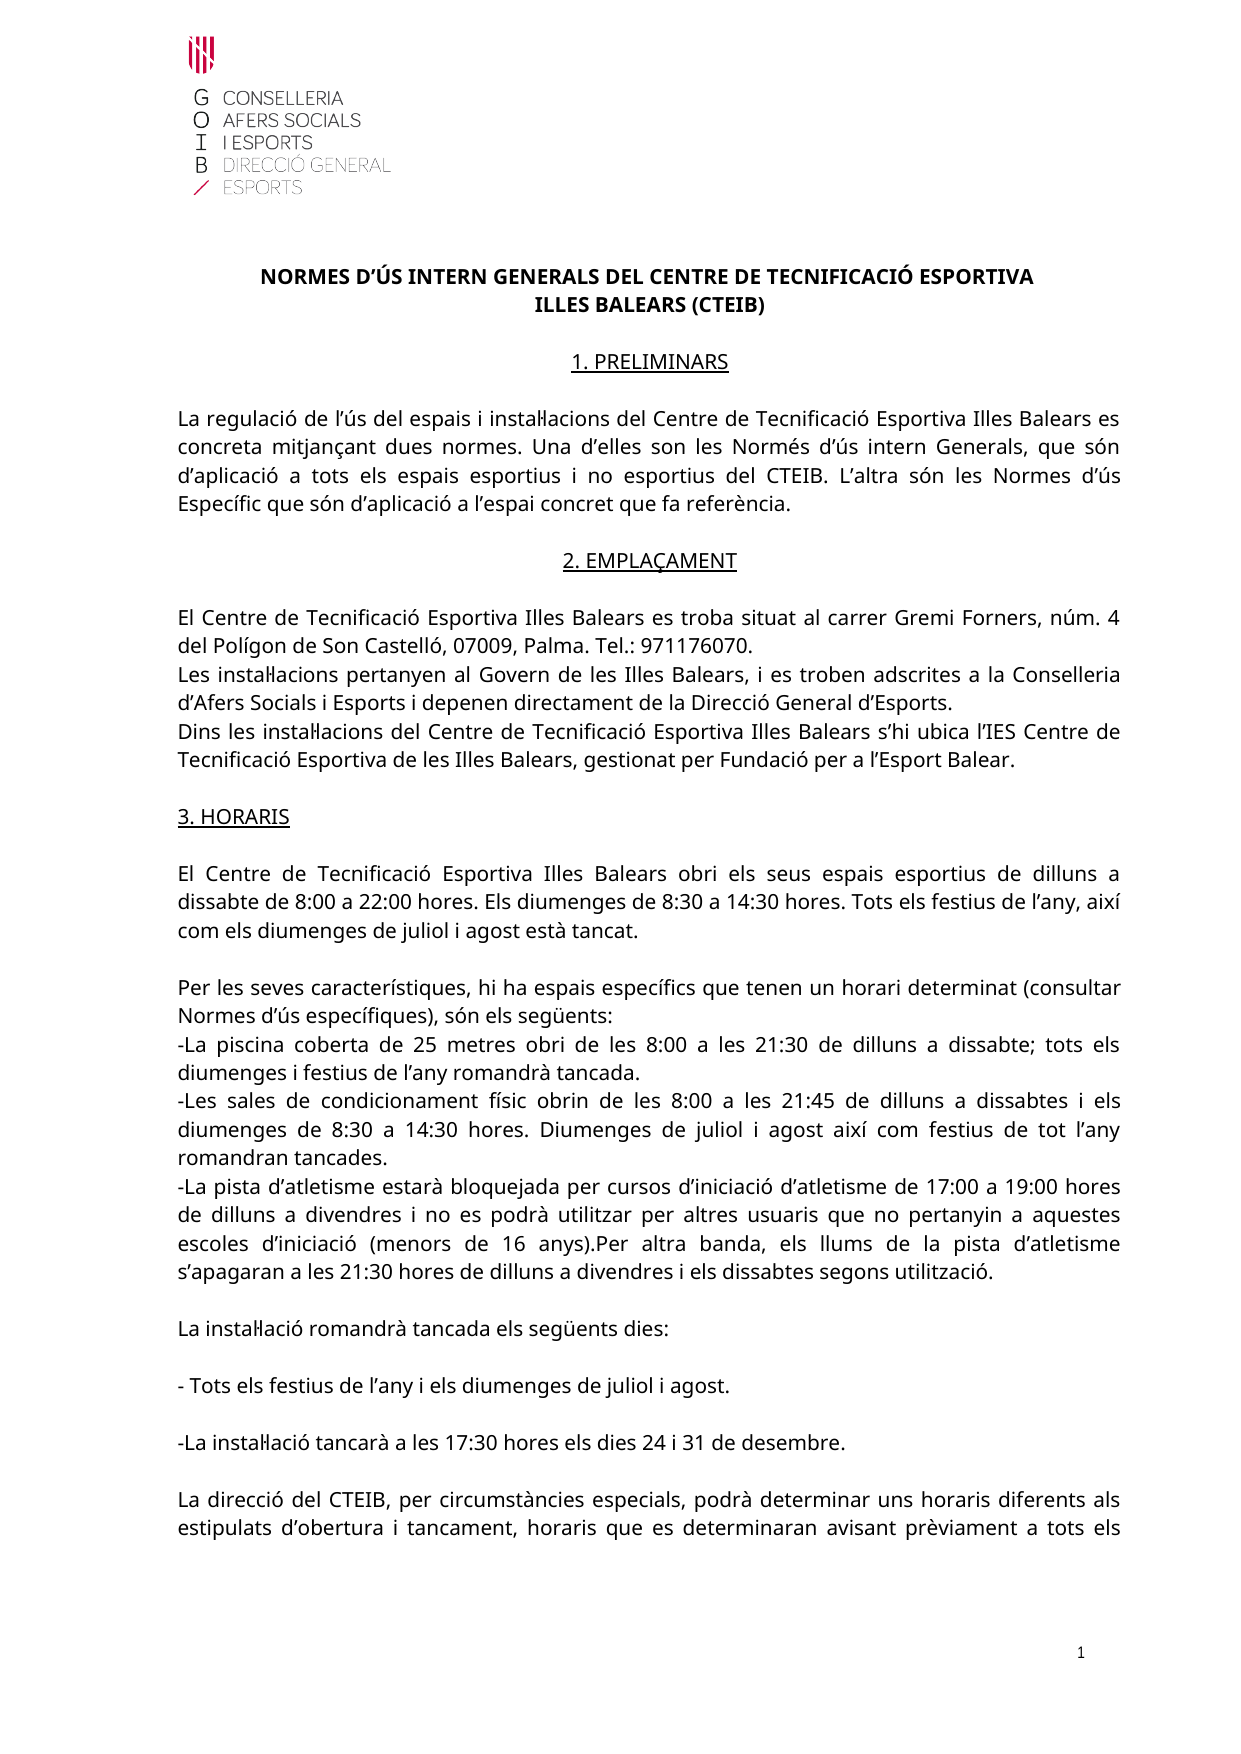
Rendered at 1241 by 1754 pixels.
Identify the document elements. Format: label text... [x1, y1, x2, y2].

text El Centre de Tecnificació Esportiva Illes Balears es troba situat al carrer Gremi Forners, núm. 4 del Polígon de Son Castelló, 07009, Palma. Tel.: 971176070. [177, 603, 1122, 660]
text NORMES D’ÚS INTERN GENERALS DEL CENTRE DE TECNIFICACIÓ ESPORTIVA [177, 262, 1122, 290]
picture [174, 24, 407, 211]
text 1. PRELIMINARS [177, 347, 1122, 376]
text La instal·lació romandrà tancada els següents dies: [177, 1314, 1122, 1342]
text - Tots els festius de l’any i els diumenges de juliol i agost. [177, 1371, 1122, 1399]
text Per les seves característiques, hi ha espais específics que tenen un horari determinat (consultar Normes d’ús específiques), són els següents: [177, 973, 1122, 1030]
text El Centre de Tecnificació Esportiva Illes Balears obri els seus espais esportius de dilluns a dissabte de 8:00 a 22:00 hores. Els diumenges de 8:30 a 14:30 hores. Tots els festius de l’any, així com els diumenges de juliol i agost està tancat. [177, 859, 1122, 944]
text -Les sales de condicionament físic obrin de les 8:00 a les 21:45 de dilluns a dissabtes i els diumenges de 8:30 a 14:30 hores. Diumenges de juliol i agost així com festius de tot l’any romandran tancades. [177, 1087, 1122, 1172]
text Les instal·lacions pertanyen al Govern de les Illes Balears, i es troben adscrites a la Conselleria d’Afers Socials i Esports i depenen directament de la Direcció General d’Esports. [177, 660, 1122, 717]
text 2. EMPLAÇAMENT [177, 546, 1122, 575]
text La direcció del CTEIB, per circumstàncies especials, podrà determinar uns horaris diferents als estipulats d’obertura i tancament, horaris que es determinaran avisant prèviament a tots els [177, 1485, 1122, 1542]
text La regulació de l’ús del espais i instal·lacions del Centre de Tecnificació Esportiva Illes Balears es concreta mitjançant dues normes. Una d’elles son les Normés d’ús intern Generals, que són d’aplicació a tots els espais esportius i no esportius del CTEIB. L’altra són les Normes d’ús Específic que són d’aplicació a l’espai concret que fa referència. [177, 404, 1122, 518]
text -La instal·lació tancarà a les 17:30 hores els dies 24 i 31 de desembre. [177, 1428, 1122, 1456]
text -La piscina coberta de 25 metres obri de les 8:00 a les 21:30 de dilluns a dissabte; tots els diumenges i festius de l’any romandrà tancada. [177, 1030, 1122, 1087]
text ILLES BALEARS (CTEIB) [177, 290, 1122, 319]
text -La pista d’atletisme estarà bloquejada per cursos d’iniciació d’atletisme de 17:00 a 19:00 hores de dilluns a divendres i no es podrà utilitzar per altres usuaris que no pertanyin a aquestes escoles d’iniciació (menors de 16 anys).Per altra banda, els llums de la pista d’atletisme s’apagaran a les 21:30 hores de dilluns a divendres i els dissabtes segons utilització. [177, 1172, 1122, 1286]
text 3. HORARIS [177, 802, 1122, 831]
text Dins les instal·lacions del Centre de Tecnificació Esportiva Illes Balears s’hi ubica l’IES Centre de Tecnificació Esportiva de les Illes Balears, gestionat per Fundació per a l’Esport Balear. [177, 717, 1122, 774]
